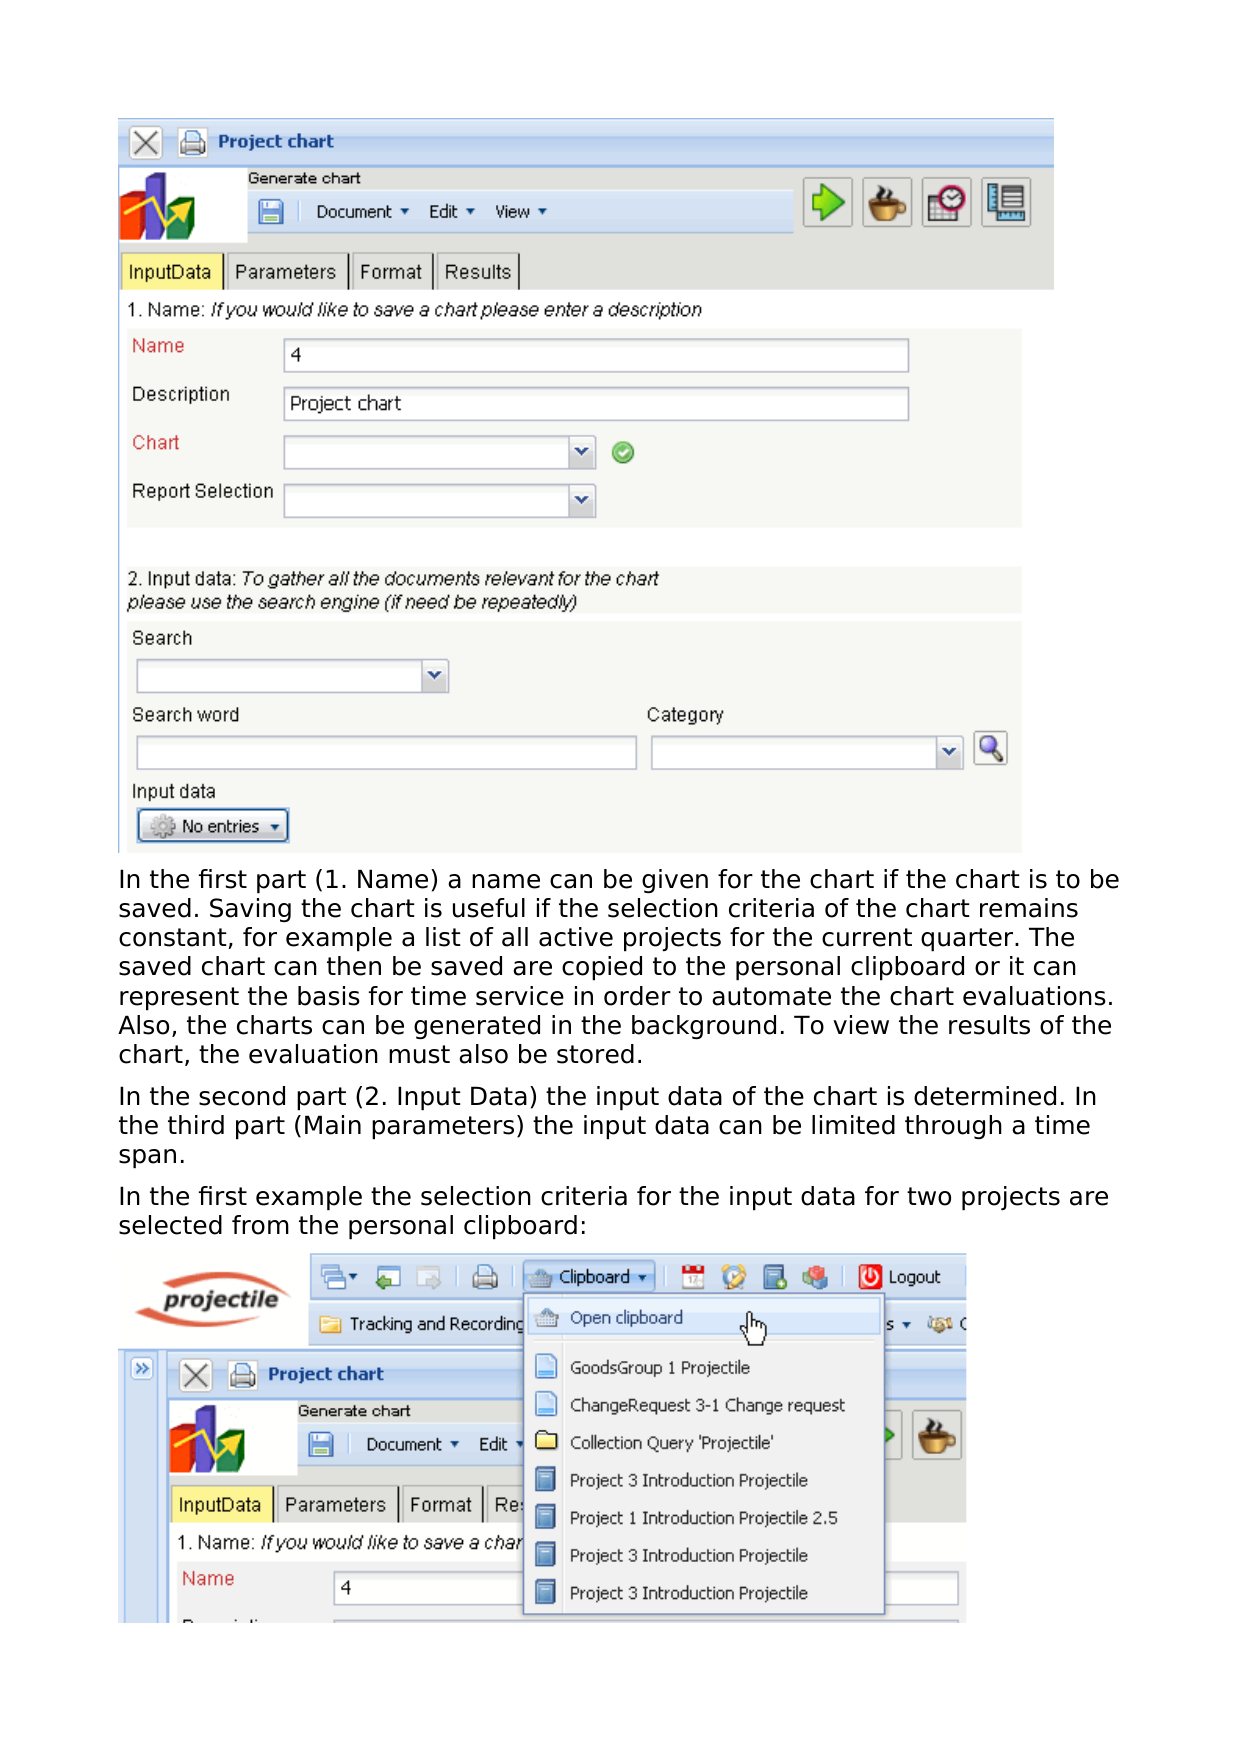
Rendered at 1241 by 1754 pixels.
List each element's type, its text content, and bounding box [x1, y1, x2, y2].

picture [118, 118, 1054, 853]
text In the first part (1. Name) a name can be given for the chart if the chart is to be saved. Saving the chart is useful if the selection criteria of the chart remains constant, for example a list of all active projects for the current quarter. The saved chart can then be saved are copied to the personal clipboard or it can represent the basis for time service in order to automate the chart evaluations. Also, the charts can be generated in the background. To view the results of the chart, the evaluation must also be stored. [118, 865, 1122, 1069]
text In the first example the selection criteria for the input data for two projects are selected from the personal clipboard: [118, 1182, 1122, 1240]
text In the second part (2. Input Data) the input data of the chart is determined. In the third part (Main parameters) the input data can be limited through a time span. [118, 1082, 1122, 1169]
picture [118, 1252, 967, 1623]
